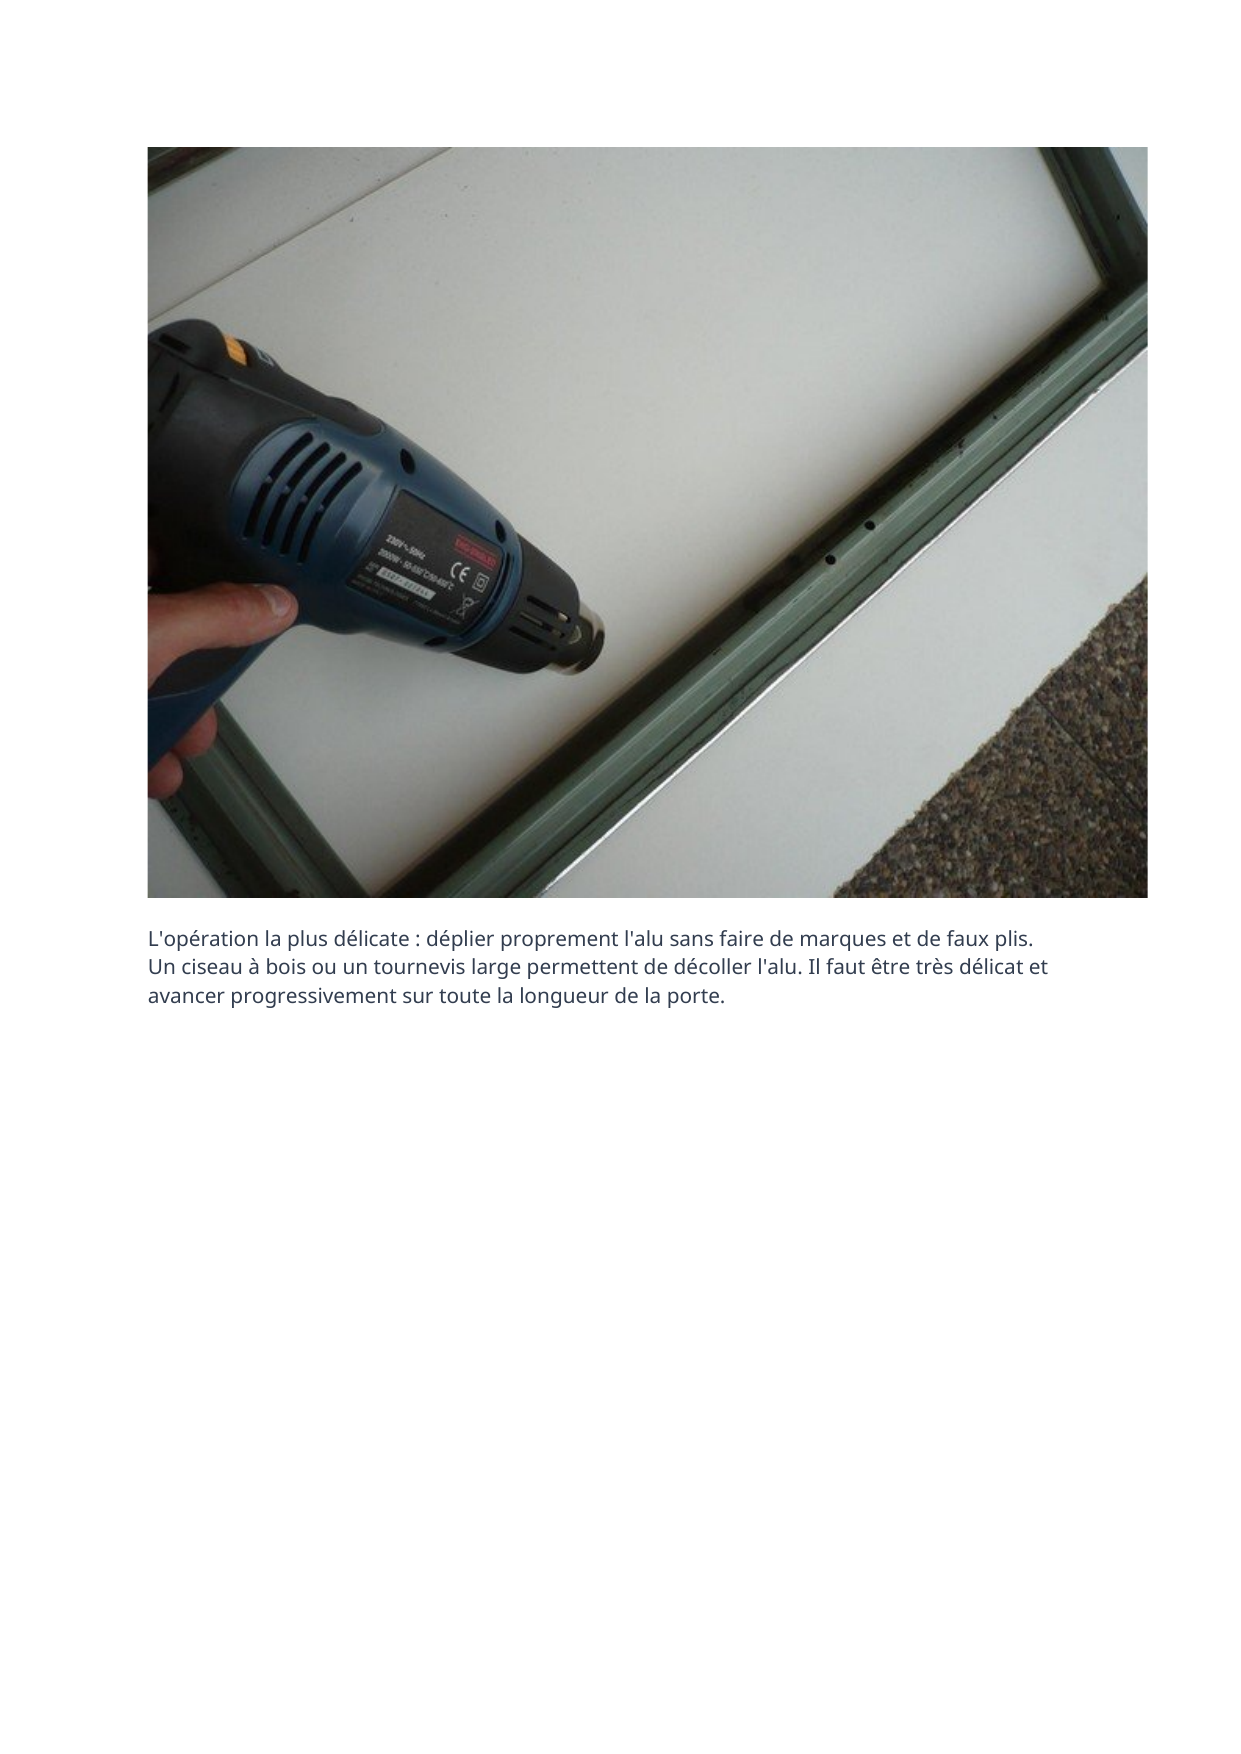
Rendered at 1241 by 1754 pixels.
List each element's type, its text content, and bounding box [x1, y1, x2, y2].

text Un ciseau à bois ou un tournevis large permettent de décoller l'alu. Il faut être très délicat et avancer progressivement sur toute la longueur de la porte. [148, 952, 1093, 1009]
picture [147, 147, 1148, 898]
text L'opération la plus délicate : déplier proprement l'alu sans faire de marques et de faux plis. [148, 924, 1093, 952]
